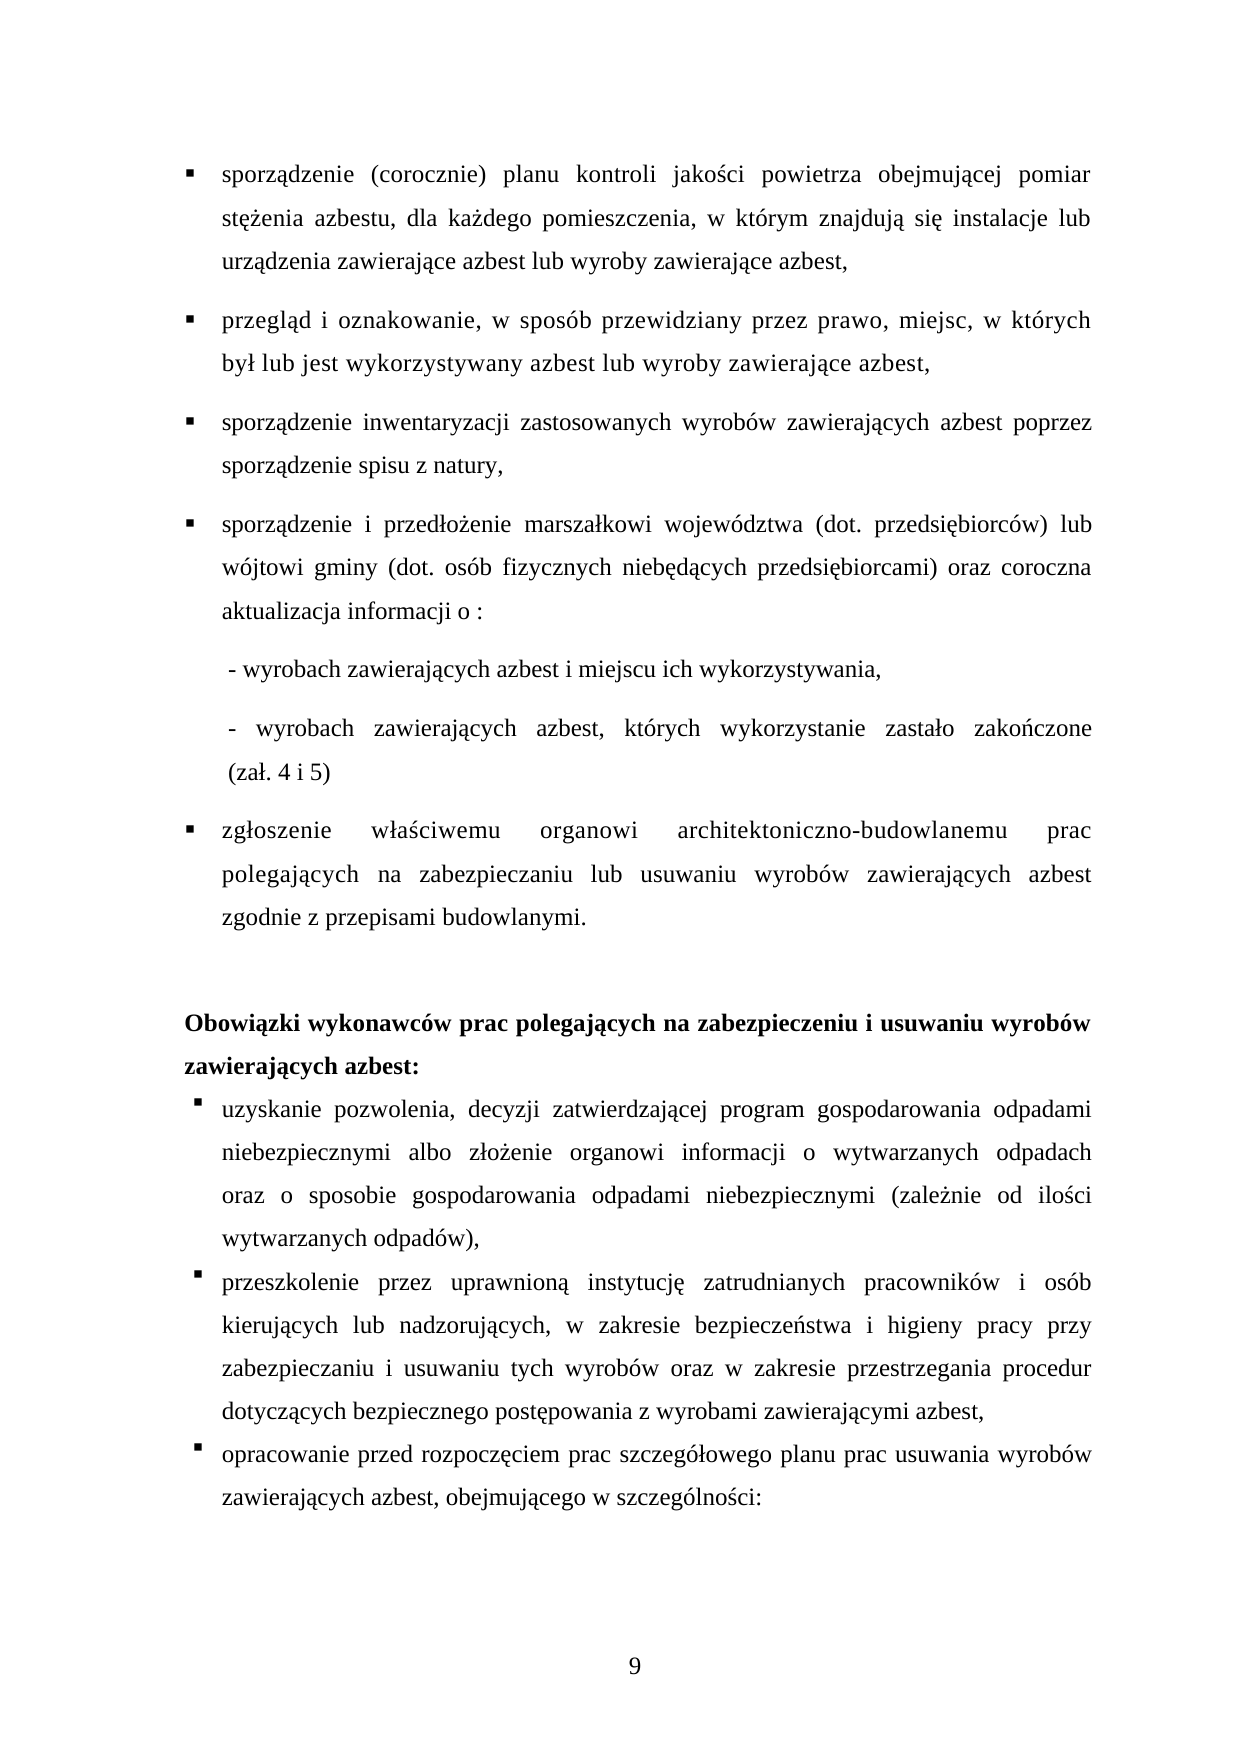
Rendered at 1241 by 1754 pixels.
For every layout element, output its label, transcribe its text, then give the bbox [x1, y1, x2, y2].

list przegląd i oznakowanie, w sposób przewidziany przez prawo, miejsc, w których był lub jest wykorzystywany azbest lub wyroby zawierające azbest, [184, 293, 1092, 380]
list sporządzenie i przedłożenie marszałkowi województwa (dot. przedsiębiorców) lub wójtowi gminy (dot. osób fizycznych niebędących przedsiębiorcami) oraz coroczna aktualizacja informacji o : [184, 497, 1092, 628]
list sporządzenie (corocznie) planu kontroli jakości powietrza obejmującej pomiar stężenia azbestu, dla każdego pomieszczenia, w którym znajdują się instalacje lub urządzenia zawierające azbest lub wyroby zawierające azbest, [184, 148, 1092, 278]
text Obowiązki wykonawców prac polegających na zabezpieczeniu i usuwaniu wyrobów zawierających azbest: [184, 1008, 1092, 1080]
list przeszkolenie przez uprawnioną instytucję zatrudnianych pracowników i osób kierujących lub nadzorujących, w zakresie bezpieczeństwa i higieny pracy przy zabezpieczaniu i usuwaniu tych wyrobów oraz w zakresie przestrzegania procedur dotyczących bezpiecznego postępowania z wyrobami zawierającymi azbest, [192, 1267, 1092, 1425]
list uzyskanie pozwolenia, decyzji zatwierdzającej program gospodarowania odpadami niebezpiecznymi albo złożenie organowi informacji o wytwarzanych odpadach oraz o sposobie gospodarowania odpadami niebezpiecznymi (zależnie od ilości wytwarzanych odpadów), [192, 1094, 1092, 1252]
list sporządzenie inwentaryzacji zastosowanych wyrobów zawierających azbest poprzez sporządzenie spisu z natury, [184, 395, 1092, 482]
list opracowanie przed rozpoczęciem prac szczegółowego planu prac usuwania wyrobów zawierających azbest, obejmującego w szczególności: [192, 1439, 1092, 1511]
text - wyrobach zawierających azbest, których wykorzystanie zastało zakończone (zał. 4 i 5) [228, 702, 1092, 789]
text - wyrobach zawierających azbest i miejscu ich wykorzystywania, [228, 643, 1092, 687]
list zgłoszenie właściwemu organowi architektoniczno-budowlanemu prac polegających na zabezpieczaniu lub usuwaniu wyrobów zawierających azbest zgodnie z przepisami budowlanymi. [184, 804, 1092, 934]
